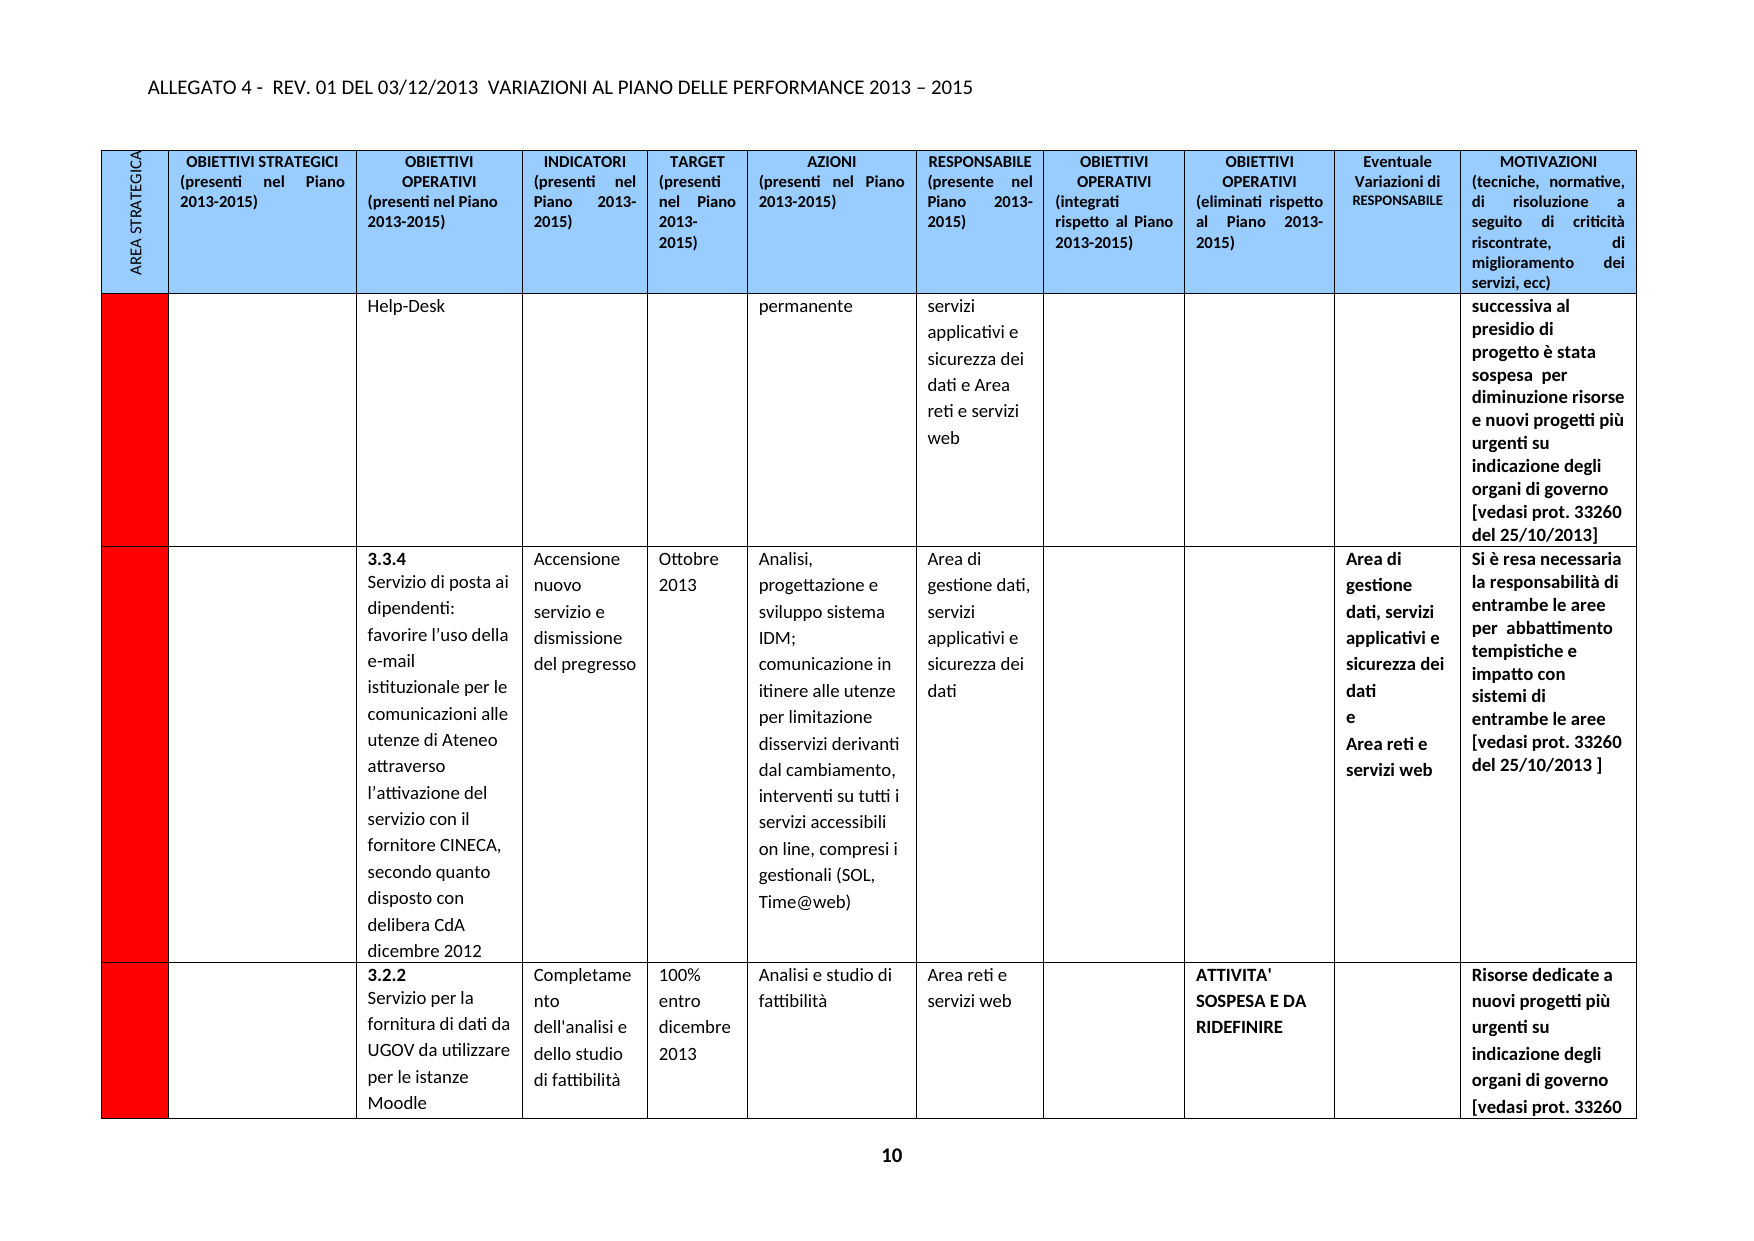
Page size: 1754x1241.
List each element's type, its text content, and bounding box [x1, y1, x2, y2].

table_cell [102, 547, 168, 962]
table_header Eventuale Variazioni di RESPONSABILE [1335, 151, 1460, 293]
table_cell 100% entro dicembre 2013 [648, 963, 747, 1118]
table_header OBIETTIVI OPERATIVI (integrati rispetto al Piano 2013-2015) [1044, 151, 1184, 293]
table_cell [1185, 547, 1334, 962]
table_cell [169, 547, 356, 962]
table_cell ATTIVITA' SOSPESA E DA RIDEFINIRE [1185, 963, 1334, 1118]
table_cell [102, 294, 168, 546]
table_cell [169, 963, 356, 1118]
table_header MOTIVAZIONI (tecniche, normative, di risoluzione a seguito di criticità riscontrate, di miglioramento dei servizi, ecc) [1461, 151, 1636, 293]
table_cell Area di gestione dati, servizi applicativi e sicurezza dei dati [917, 547, 1043, 962]
table_cell [523, 294, 647, 546]
table_header INDICATORI (presenti nel Piano 2013-2015) [523, 151, 647, 293]
table_header OBIETTIVI STRATEGICI (presenti nel Piano 2013-2015) [169, 151, 356, 293]
table_cell Si è resa necessaria la responsabilità di entrambe le aree per abbattimento tempistiche e impatto con sistemi di entrambe le aree [vedasi prot. 33260 del 25/10/2013 ] [1461, 547, 1636, 962]
table_cell [1044, 294, 1184, 546]
table_cell [1044, 963, 1184, 1118]
table_cell Analisi, progettazione e sviluppo sistema IDM; comunicazione in itinere alle utenze per limitazione disservizi derivanti dal cambiamento, interventi su tutti i servizi accessibili on line, compresi i gestionali (SOL, Time@web) [748, 547, 916, 962]
table_header AREA STRATEGICA [102, 151, 168, 293]
table_header OBIETTIVI OPERATIVI (presenti nel Piano 2013-2015) [357, 151, 522, 293]
table_cell Ottobre 2013 [648, 547, 747, 962]
table_cell [102, 963, 168, 1118]
table_cell Area reti e servizi web [917, 963, 1043, 1118]
table_cell [1335, 963, 1460, 1118]
table_cell [1335, 294, 1460, 546]
table_cell Accensione nuovo servizio e dismissione del pregresso [523, 547, 647, 962]
table_cell permanente [748, 294, 916, 546]
table_cell [169, 294, 356, 546]
table_cell 3.2.2 Servizio per la fornitura di dati da UGOV da utilizzare per le istanze Moodle [357, 963, 522, 1118]
table_cell Risorse dedicate a nuovi progetti più urgenti su indicazione degli organi di governo [vedasi prot. 33260 [1461, 963, 1636, 1118]
table_cell Help-Desk [357, 294, 522, 546]
table_cell Area di gestione dati, servizi applicativi e sicurezza dei dati e Area reti e servizi web [1335, 547, 1460, 962]
table_cell servizi applicativi e sicurezza dei dati e Area reti e servizi web [917, 294, 1043, 546]
table_header OBIETTIVI OPERATIVI (eliminati rispetto al Piano 2013-2015) [1185, 151, 1334, 293]
table_cell [648, 294, 747, 546]
table_header AZIONI (presenti nel Piano 2013-2015) [748, 151, 916, 293]
table_cell Analisi e studio di fattibilità [748, 963, 916, 1118]
table_cell [1185, 294, 1334, 546]
table_header RESPONSABILE (presente nel Piano 2013-2015) [917, 151, 1043, 293]
table_cell [1044, 547, 1184, 962]
table_cell Completamento dell'analisi e dello studio di fattibilità [523, 963, 647, 1118]
table_cell successiva al presidio di progetto è stata sospesa per diminuzione risorse e nuovi progetti più urgenti su indicazione degli organi di governo [vedasi prot. 33260 del 25/10/2013] [1461, 294, 1636, 546]
table_header TARGET (presenti nel Piano 2013-2015) [648, 151, 747, 293]
table_cell 3.3.4 Servizio di posta ai dipendenti: favorire l’uso della e-mail istituzionale per le comunicazioni alle utenze di Ateneo attraverso l’attivazione del servizio con il fornitore CINECA, secondo quanto disposto con delibera CdA dicembre 2012 [357, 547, 522, 962]
